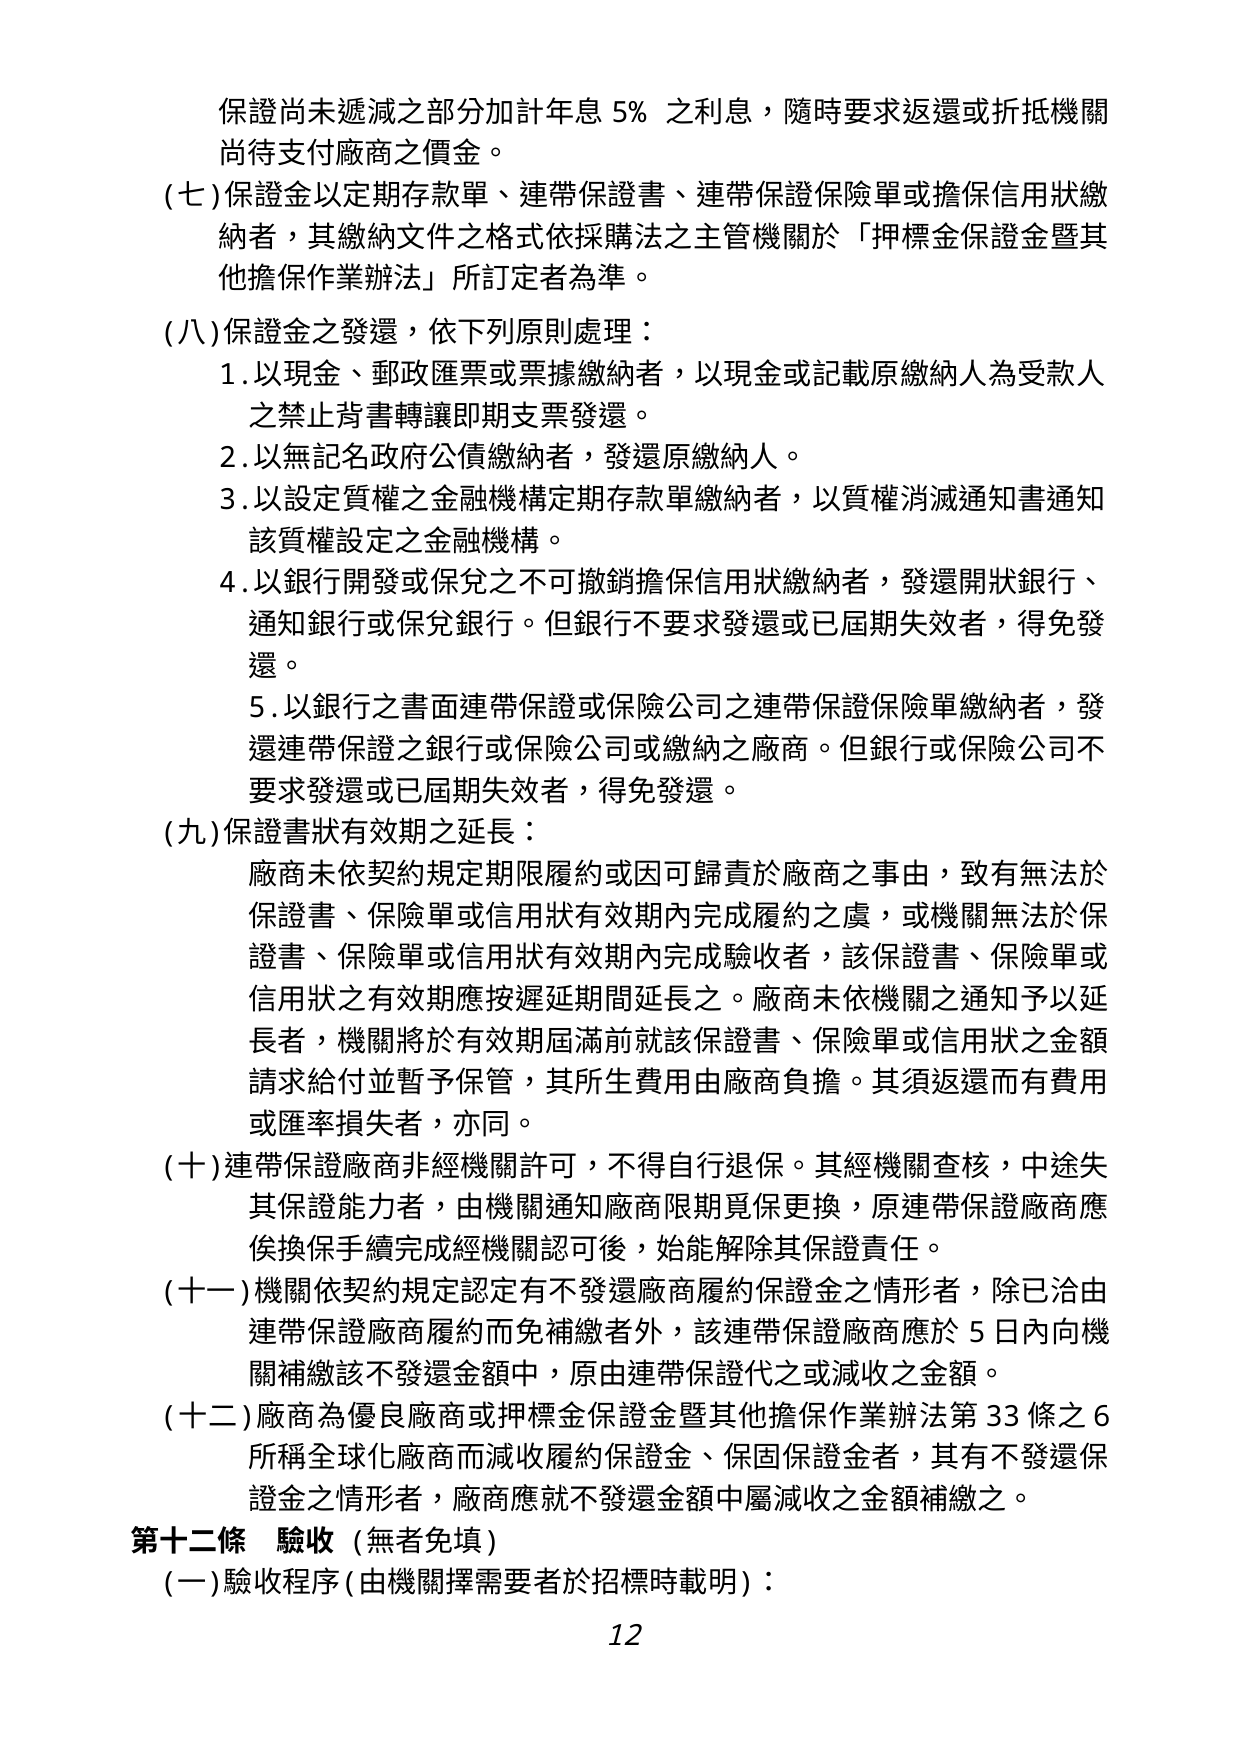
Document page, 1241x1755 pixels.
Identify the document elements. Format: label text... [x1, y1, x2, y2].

text (八)保證金之發還，依下列原則處理： [159, 309, 1110, 351]
text 5.以銀行之書面連帶保證或保險公司之連帶保證保險單繳納者，發還連帶保證之銀行或保險公司或繳納之廠商。但銀行或保險公司不要求發還或已屆期失效者，得免發還。 [248, 684, 1108, 809]
text 4.以銀行開發或保兌之不可撤銷擔保信用狀繳納者，發還開狀銀行、通知銀行或保兌銀行。但銀行不要求發還或已屆期失效者，得免發還。 [218, 559, 1108, 684]
text 保證尚未遞減之部分加計年息5% 之利息，隨時要求返還或折抵機關尚待支付廠商之價金。 [159, 89, 1110, 172]
text (十二)廠商為優良廠商或押標金保證金暨其他擔保作業辦法第33條之6所稱全球化廠商而減收履約保證金、保固保證金者，其有不發還保證金之情形者，廠商應就不發還金額中屬減收之金額補繳之。 [159, 1393, 1110, 1518]
text 3.以設定質權之金融機構定期存款單繳納者，以質權消滅通知書通知該質權設定之金融機構。 [218, 476, 1108, 559]
text (七)保證金以定期存款單、連帶保證書、連帶保證保險單或擔保信用狀繳納者，其繳納文件之格式依採購法之主管機關於「押標金保證金暨其他擔保作業辦法」所訂定者為準。 [159, 172, 1110, 297]
text (十一)機關依契約規定認定有不發還廠商履約保證金之情形者，除已洽由連帶保證廠商履約而免補繳者外，該連帶保證廠商應於5日內向機關補繳該不發還金額中，原由連帶保證代之或減收之金額。 [159, 1268, 1110, 1393]
text 2.以無記名政府公債繳納者，發還原繳納人。 [218, 434, 1108, 476]
text 1.以現金、郵政匯票或票據繳納者，以現金或記載原繳納人為受款人之禁止背書轉讓即期支票發還。 [218, 351, 1108, 434]
text 第十二條 驗收 (無者免填) [130, 1518, 1110, 1559]
text (十)連帶保證廠商非經機關許可，不得自行退保。其經機關查核，中途失其保證能力者，由機關通知廠商限期覓保更換，原連帶保證廠商應俟換保手續完成經機關認可後，始能解除其保證責任。 [159, 1143, 1110, 1268]
text 廠商未依契約規定期限履約或因可歸責於廠商之事由，致有無法於保證書、保險單或信用狀有效期內完成履約之虞，或機關無法於保證書、保險單或信用狀有效期內完成驗收者，該保證書、保險單或信用狀之有效期應按遲延期間延長之。廠商未依機關之通知予以延長者，機關將於有效期屆滿前就該保證書、保險單或信用狀之金額請求給付並暫予保管，其所生費用由廠商負擔。其須返還而有費用或匯率損失者，亦同。 [248, 851, 1110, 1143]
text (九)保證書狀有效期之延長： [159, 809, 1110, 851]
text (一)驗收程序(由機關擇需要者於招標時載明)： [159, 1559, 1110, 1601]
